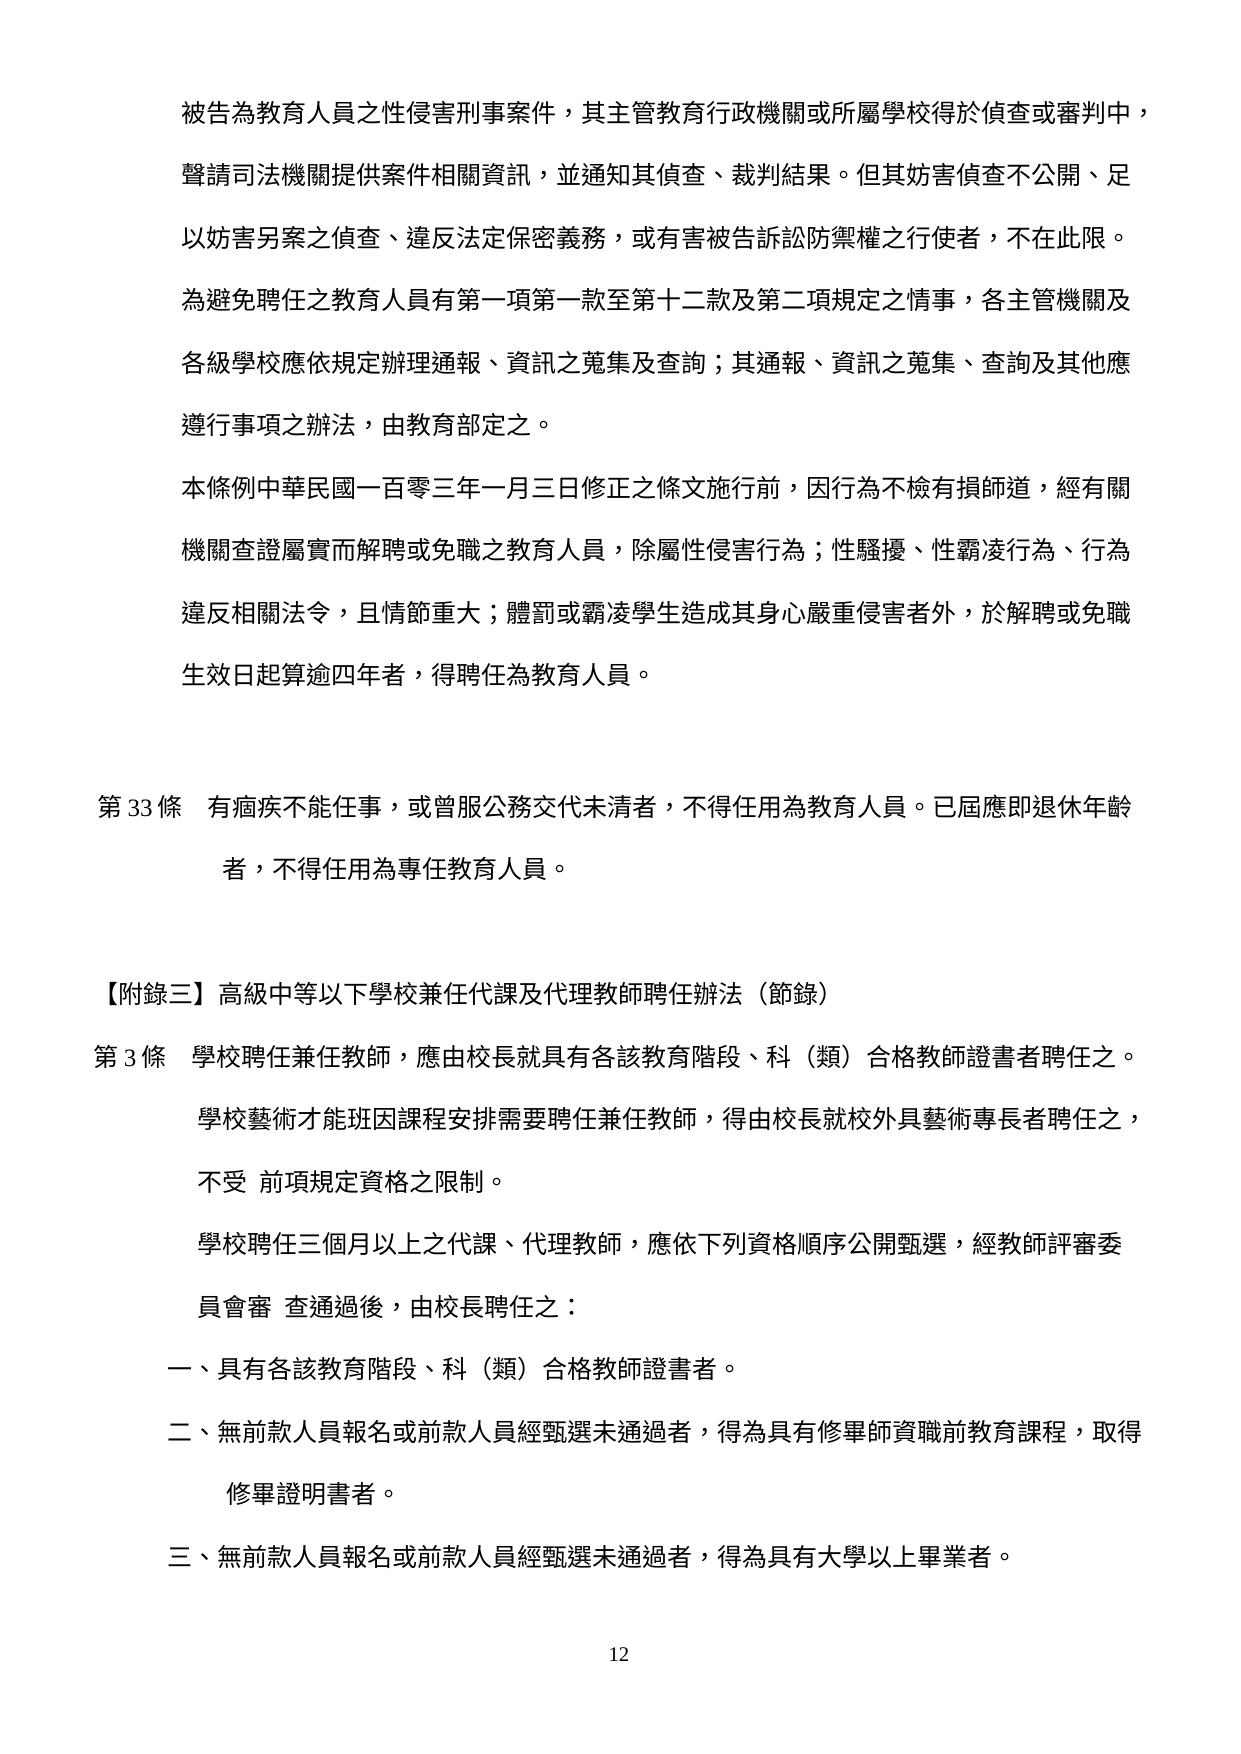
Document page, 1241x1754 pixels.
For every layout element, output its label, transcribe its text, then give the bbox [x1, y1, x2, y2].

text 第3條 學校聘任兼任教師，應由校長就具有各該教育階段、科（類）合格教師證書者聘任之。學校藝術才能班因課程安排需要聘任兼任教師，得由校長就校外具藝術專長者聘任之，不受 前項規定資格之限制。 [94, 1014, 1144, 1201]
text 本條例中華民國一百零三年一月三日修正之條文施行前，因行為不檢有損師道，經有關機關查證屬實而解聘或免職之教育人員，除屬性侵害行為；性騷擾、性霸凌行為、行為違反相關法令，且情節重大；體罰或霸凌學生造成其身心嚴重侵害者外，於解聘或免職生效日起算逾四年者，得聘任為教育人員。 [181, 444, 1144, 694]
text 學校聘任三個月以上之代課、代理教師，應依下列資格順序公開甄選，經教師評審委員會審 查通過後，由校長聘任之： [197, 1201, 1144, 1326]
text 被告為教育人員之性侵害刑事案件，其主管教育行政機關或所屬學校得於偵查或審判中，聲請司法機關提供案件相關資訊，並通知其偵查、裁判結果。但其妨害偵查不公開、足以妨害另案之偵查、違反法定保密義務，或有害被告訴訟防禦權之行使者，不在此限。 [181, 69, 1144, 257]
text 第33條 有痼疾不能任事，或曾服公務交代未清者，不得任用為教育人員。已屆應即退休年齡者，不得任用為專任教育人員。 [97, 764, 1144, 889]
text 為避免聘任之教育人員有第一項第一款至第十二款及第二項規定之情事，各主管機關及各級學校應依規定辦理通報、資訊之蒐集及查詢；其通報、資訊之蒐集、查詢及其他應遵行事項之辦法，由教育部定之。 [181, 257, 1144, 444]
text 【附錄三】高級中等以下學校兼任代課及代理教師聘任辦法（節錄） [94, 951, 1144, 1014]
text 三、無前款人員報名或前款人員經甄選未通過者，得為具有大學以上畢業者。 [167, 1514, 1144, 1576]
text 一、具有各該教育階段、科（類）合格教師證書者。 [167, 1326, 1144, 1389]
text 二、無前款人員報名或前款人員經甄選未通過者，得為具有修畢師資職前教育課程，取得修畢證明書者。 [167, 1389, 1144, 1514]
